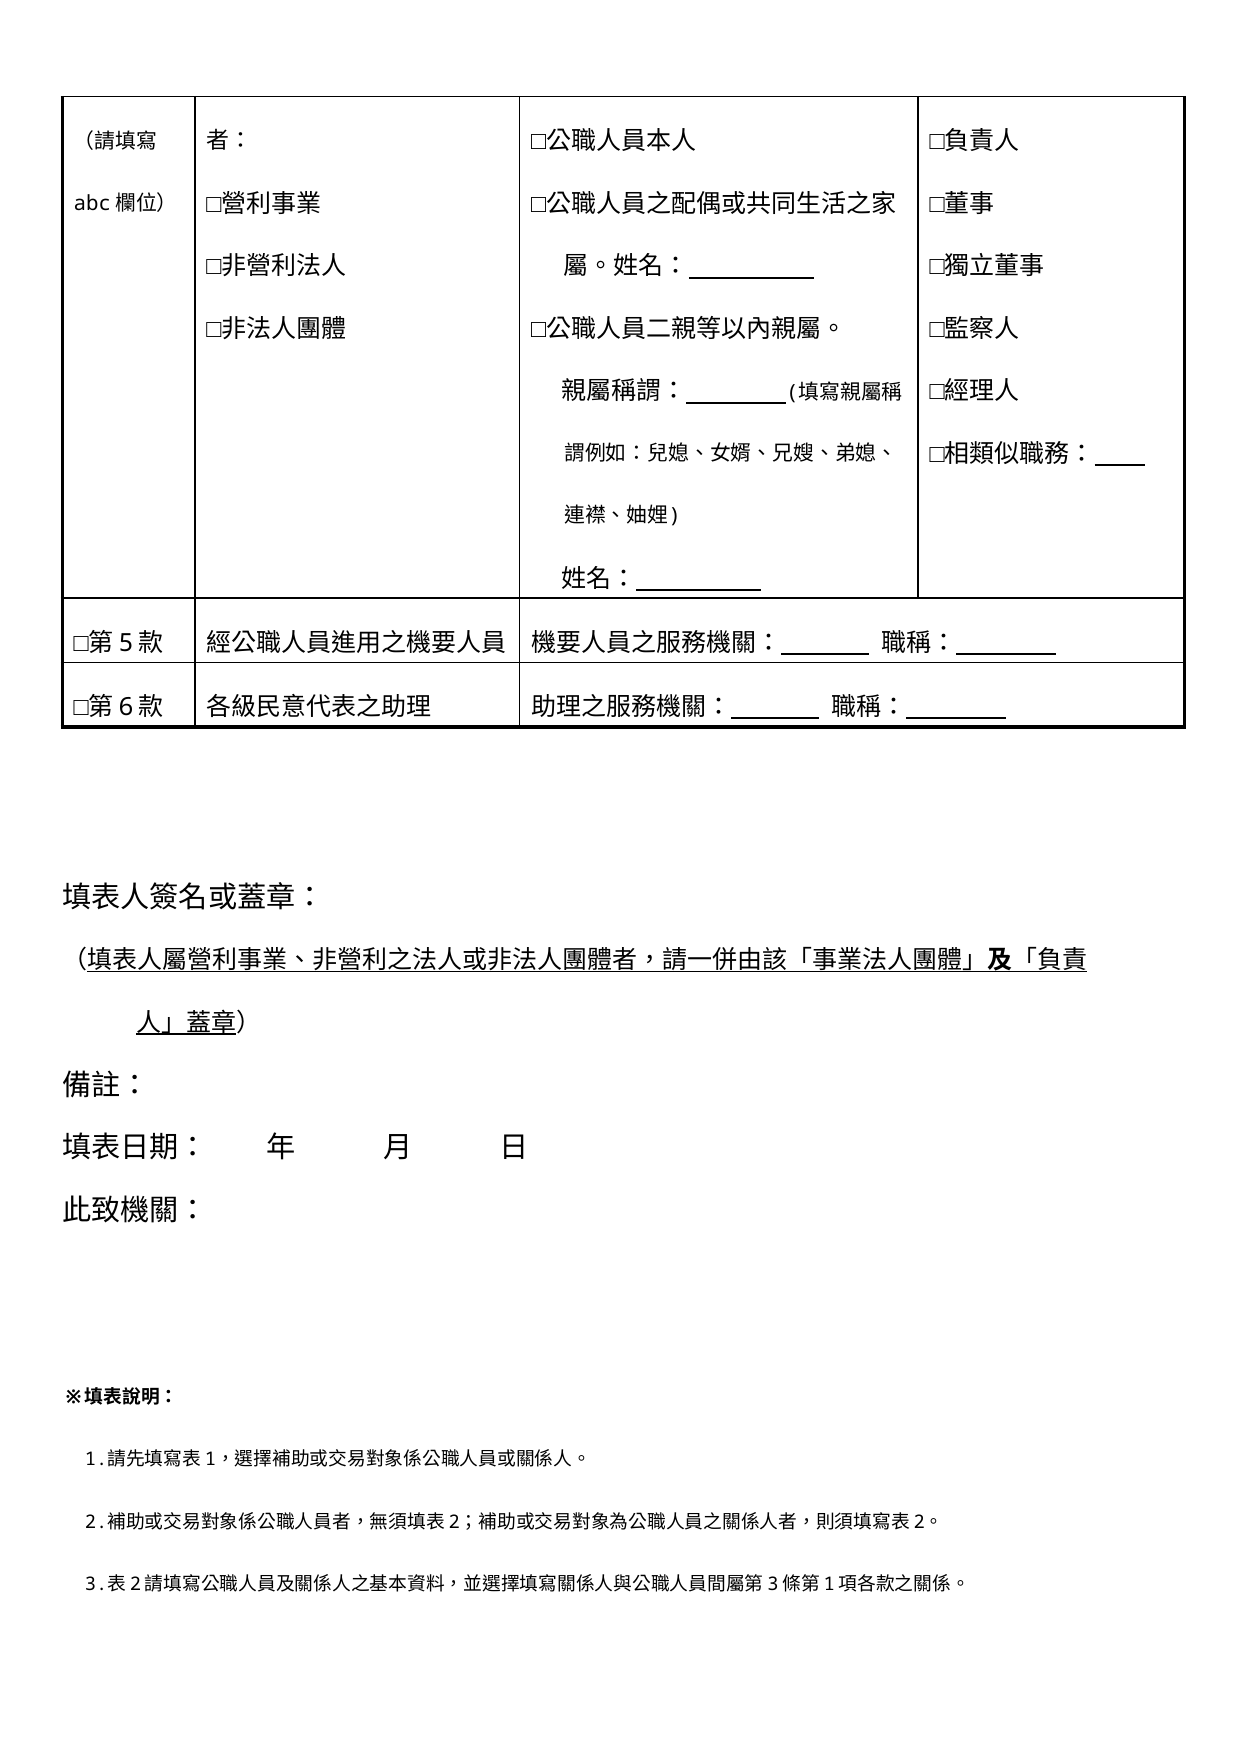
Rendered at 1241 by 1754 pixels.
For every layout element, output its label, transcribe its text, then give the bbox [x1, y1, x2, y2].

table_cell □公職人員本人 □公職人員之配偶或共同生活之家屬。姓名： □公職人員二親等以內親屬。 親屬稱謂： (填寫親屬稱謂例如：兒媳、女婿、兄嫂、弟媳、連襟、妯娌) 姓名： [520, 97, 917, 597]
table_cell □負責人 □董事 □獨立董事 □監察人 □經理人 □相類似職務： [919, 97, 1183, 597]
text 備註： [62, 1041, 1110, 1103]
text ※填表說明： [62, 1353, 1110, 1416]
text 此致機關： [62, 1166, 1110, 1228]
table_cell 各級民意代表之助理 [196, 663, 519, 725]
table_cell （請填寫abc欄位） [64, 97, 194, 597]
table_cell 者： □營利事業 □非營利法人 □非法人團體 [196, 97, 519, 597]
text （填表人屬營利事業、非營利之法人或非法人團體者，請一併由該「事業法人團體」及「負責人」蓋章） [62, 916, 1110, 1041]
text 2.補助或交易對象係公職人員者，無須填表2；補助或交易對象為公職人員之關係人者，則須填寫表2。 [62, 1478, 1204, 1541]
table_cell 助理之服務機關： 職稱： [520, 663, 1183, 725]
table_cell □第6款 [64, 663, 194, 725]
text 3.表2請填寫公職人員及關係人之基本資料，並選擇填寫關係人與公職人員間屬第3條第1項各款之關係。 [62, 1541, 1204, 1603]
text 填表人簽名或蓋章： [62, 853, 1110, 916]
table_cell □第5款 [64, 599, 194, 661]
table_cell 經公職人員進用之機要人員 [196, 599, 519, 661]
text 1.請先填寫表1，選擇補助或交易對象係公職人員或關係人。 [62, 1416, 1204, 1478]
table_cell 機要人員之服務機關： 職稱： [520, 599, 1183, 661]
text 填表日期： 年 月 日 [62, 1103, 1110, 1166]
